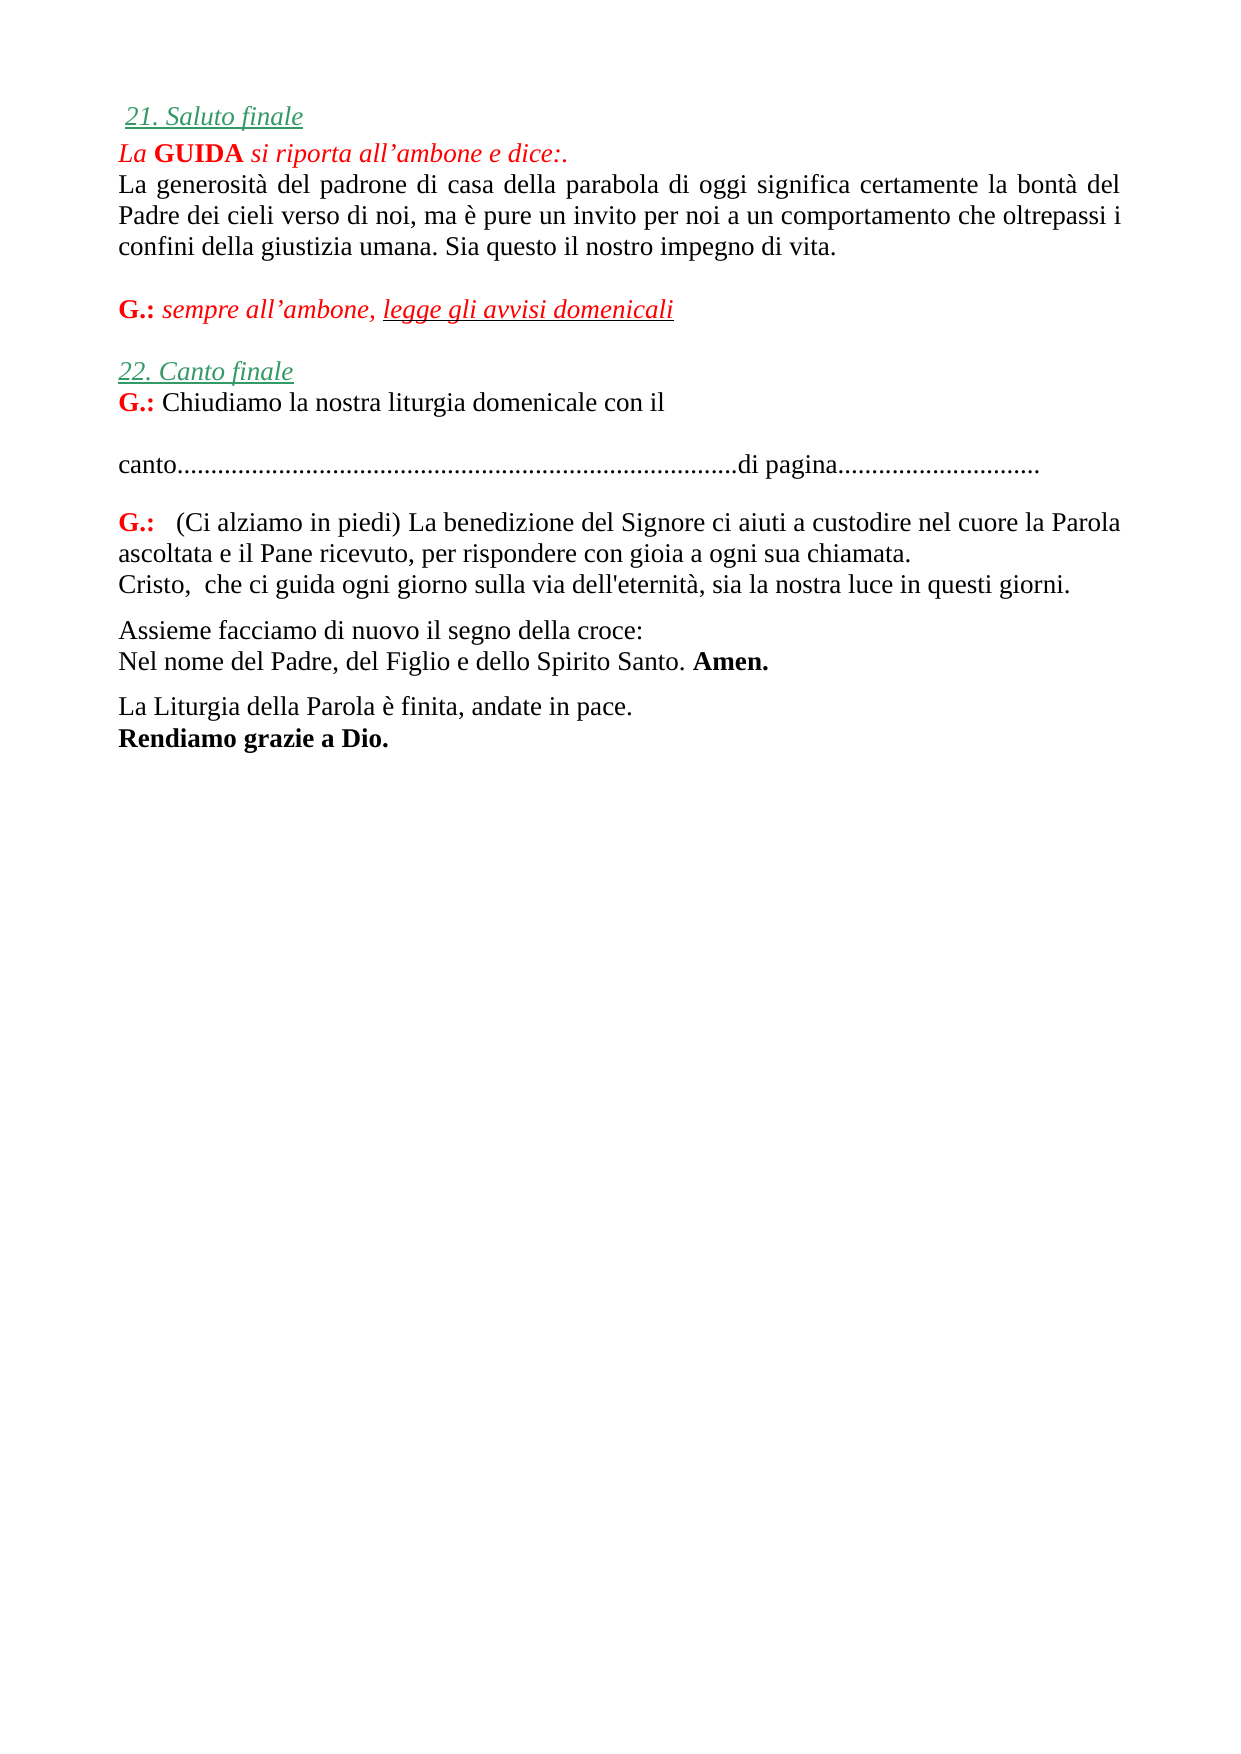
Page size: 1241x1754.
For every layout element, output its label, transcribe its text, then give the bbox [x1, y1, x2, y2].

text La GUIDA si riporta all’ambone e dice:. [118, 137, 1122, 168]
text canto...................................................................................di pagina.............................. [118, 448, 1122, 480]
text Cristo, che ci guida ogni giorno sulla via dell'eternità, sia la nostra luce in questi giorni. [118, 568, 1122, 599]
text La generosità del padrone di casa della parabola di oggi significa certamente la bontà del Padre dei cieli verso di noi, ma è pure un invito per noi a un comportamento che oltrepassi i confini della giustizia umana. Sia questo il nostro impegno di vita. [118, 168, 1122, 262]
text G.: sempre all’ambone, legge gli avvisi domenicali [118, 293, 1122, 324]
text Rendiamo grazie a Dio. [118, 722, 1122, 753]
text G.: (Ci alziamo in piedi) La benedizione del Signore ci aiuti a custodire nel cuore la Parola ascoltata e il Pane ricevuto, per rispondere con gioia a ogni sua chiamata. [118, 506, 1122, 568]
text 22. Canto finale [118, 355, 1122, 386]
text La Liturgia della Parola è finita, andate in pace. [118, 691, 1122, 722]
text G.: Chiudiamo la nostra liturgia domenicale con il [118, 386, 1122, 417]
text Nel nome del Padre, del Figlio e dello Spirito Santo. Amen. [118, 645, 1122, 676]
text 21. Saluto finale [118, 100, 1122, 131]
text Assieme facciamo di nuovo il segno della croce: [118, 614, 1122, 645]
